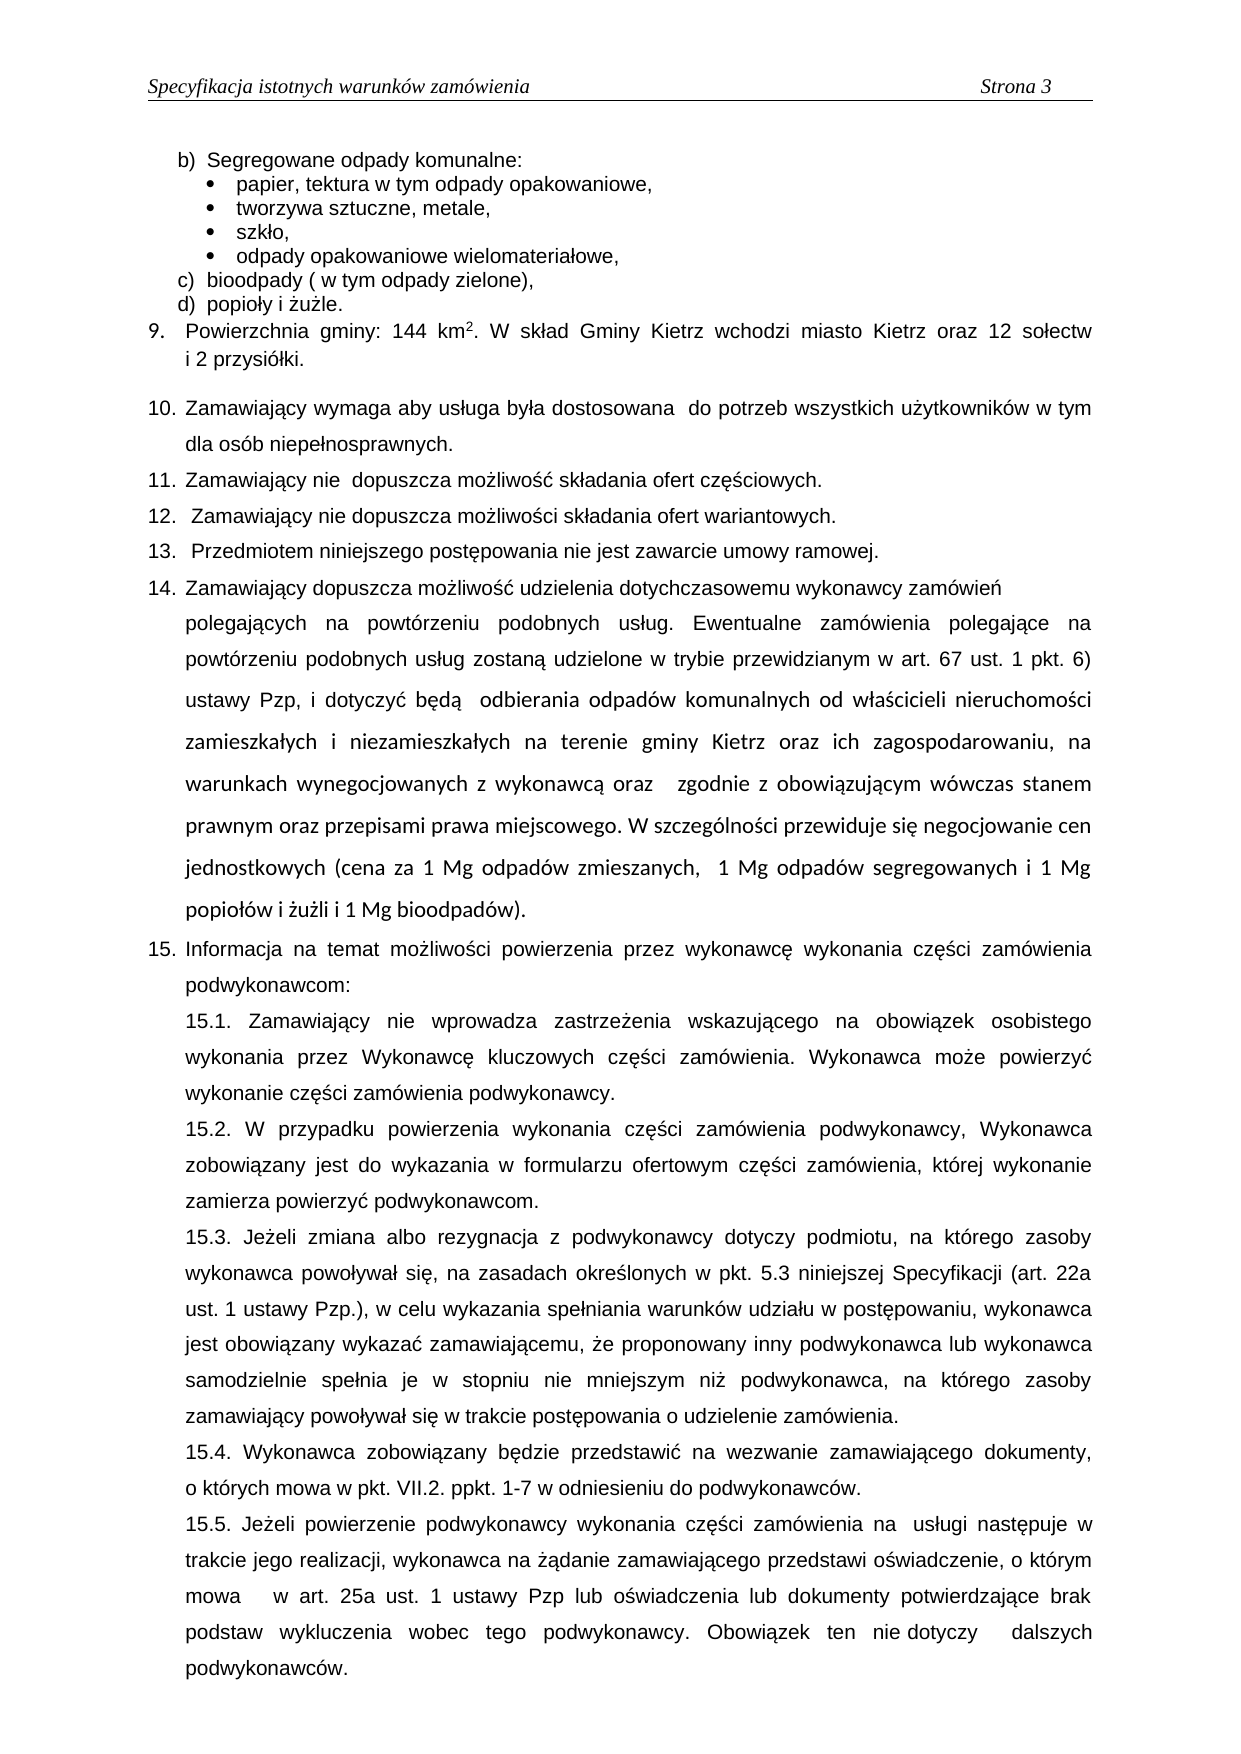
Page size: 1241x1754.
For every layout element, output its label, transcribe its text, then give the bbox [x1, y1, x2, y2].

list odpady opakowaniowe wielomateriałowe, [207, 244, 1093, 268]
list 15.5. Jeżeli powierzenie podwykonawcy wykonania części zamówienia na usługi następuje w trakcie jego realizacji, wykonawca na żądanie zamawiającego przedstawi oświadczenie, o którym mowa w art. 25a ust. 1 ustawy Pzp lub oświadczenia lub dokumenty potwierdzające brak podstaw wykluczenia wobec tego podwykonawcy. Obowiązek ten nie dotyczy dalszych podwykonawców. [185, 1512, 1093, 1680]
list Informacja na temat możliwości powierzenia przez wykonawcę wykonania części zamówienia podwykonawcom: [148, 937, 1093, 997]
list papier, tektura w tym odpady opakowaniowe, [207, 172, 1093, 196]
list Zamawiający wymaga aby usługa była dostosowana do potrzeb wszystkich użytkowników w tym dla osób niepełnosprawnych. [148, 396, 1093, 456]
list Przedmiotem niniejszego postępowania nie jest zawarcie umowy ramowej. [148, 539, 1093, 563]
list tworzywa sztuczne, metale, [207, 196, 1093, 220]
list Powierzchnia gminy: 144 km2. W skład Gminy Kietrz wchodzi miasto Kietrz oraz 12 sołectw i 2 przysiółki. [148, 316, 1093, 371]
list szkło, [207, 220, 1093, 244]
list 15.2. W przypadku powierzenia wykonania części zamówienia podwykonawcy, Wykonawca zobowiązany jest do wykazania w formularzu ofertowym części zamówienia, której wykonanie zamierza powierzyć podwykonawcom. [185, 1117, 1093, 1212]
list polegających na powtórzeniu podobnych usług. Ewentualne zamówienia polegające na powtórzeniu podobnych usług zostaną udzielone w trybie przewidzianym w art. 67 ust. 1 pkt. 6) ustawy Pzp, i dotyczyć będą odbierania odpadów komunalnych od właścicieli nieruchomości zamieszkałych i niezamieszkałych na terenie gminy Kietrz oraz ich zagospodarowaniu, na warunkach wynegocjowanych z wykonawcą oraz zgodnie z obowiązującym wówczas stanem prawnym oraz przepisami prawa miejscowego. W szczególności przewiduje się negocjowanie cen jednostkowych (cena za 1 Mg odpadów zmieszanych, 1 Mg odpadów segregowanych i 1 Mg popiołów i żużli i 1 Mg bioodpadów). [185, 611, 1093, 923]
list 15.3. Jeżeli zmiana albo rezygnacja z podwykonawcy dotyczy podmiotu, na którego zasoby wykonawca powoływał się, na zasadach określonych w pkt. 5.3 niniejszej Specyfikacji (art. 22a ust. 1 ustawy Pzp.), w celu wykazania spełniania warunków udziału w postępowaniu, wykonawca jest obowiązany wykazać zamawiającemu, że proponowany inny podwykonawca lub wykonawca samodzielnie spełnia je w stopniu nie mniejszym niż podwykonawca, na którego zasoby zamawiający powoływał się w trakcie postępowania o udzielenie zamówienia. [185, 1224, 1093, 1428]
list Zamawiający nie dopuszcza możliwość składania ofert częściowych. [148, 467, 1093, 491]
list popioły i żużle. [177, 292, 1093, 316]
list bioodpady ( w tym odpady zielone), [177, 268, 1093, 292]
list 15.1. Zamawiający nie wprowadza zastrzeżenia wskazującego na obowiązek osobistego wykonania przez Wykonawcę kluczowych części zamówienia. Wykonawca może powierzyć wykonanie części zamówienia podwykonawcy. [185, 1009, 1093, 1105]
list Segregowane odpady komunalne: [177, 148, 1093, 172]
list Zamawiający nie dopuszcza możliwości składania ofert wariantowych. [148, 503, 1093, 527]
list Zamawiający dopuszcza możliwość udzielenia dotychczasowemu wykonawcy zamówień [148, 575, 1093, 599]
list 15.4. Wykonawca zobowiązany będzie przedstawić na wezwanie zamawiającego dokumenty, o których mowa w pkt. VII.2. ppkt. 1-7 w odniesieniu do podwykonawców. [185, 1440, 1093, 1500]
